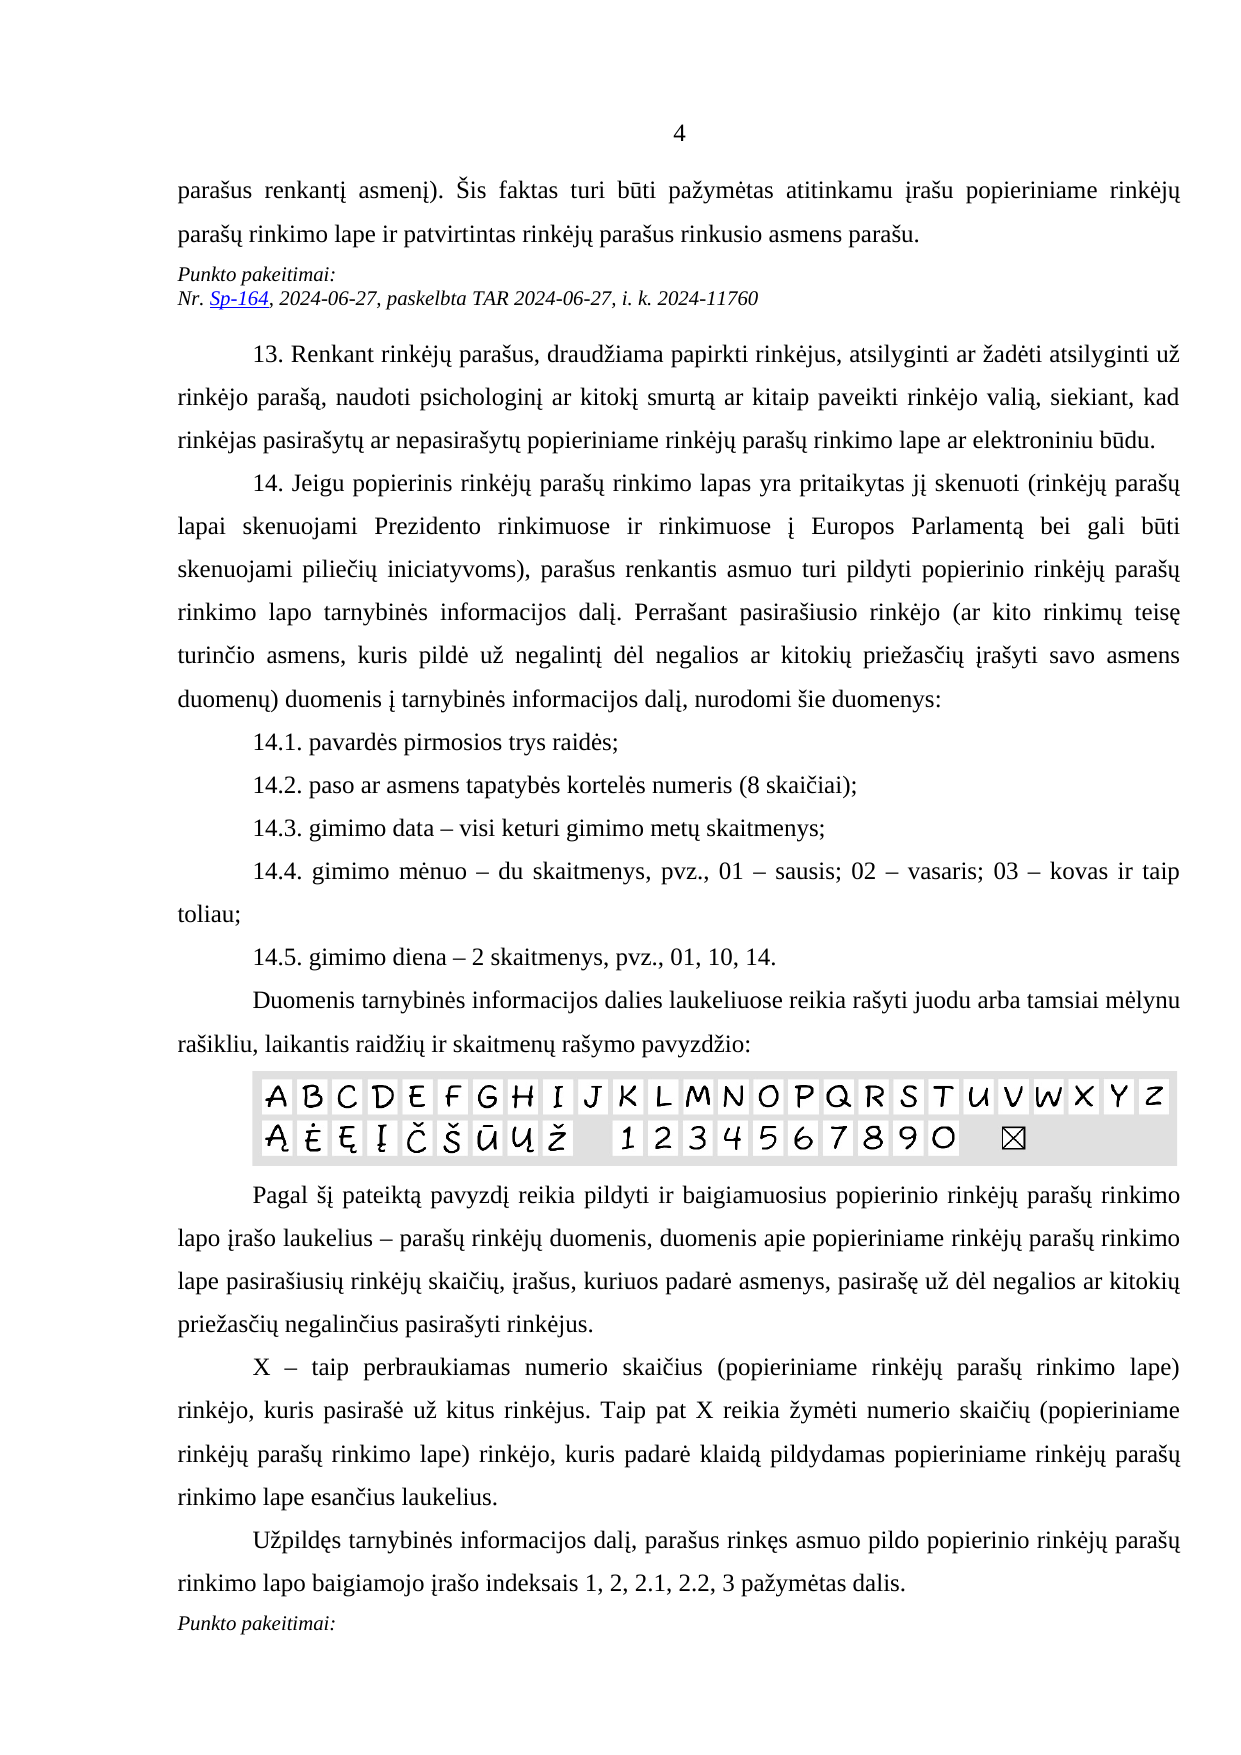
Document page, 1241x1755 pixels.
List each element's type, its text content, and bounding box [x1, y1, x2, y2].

text 14.2. paso ar asmens tapatybės kortelės numeris (8 skaičiai); [177, 770, 1181, 799]
text Nr. Sp-164, 2024-06-27, paskelbta TAR 2024-06-27, i. k. 2024-11760 [177, 286, 1181, 310]
text 14.4. gimimo mėnuo – du skaitmenys, pvz., 01 – sausis; 02 – vasaris; 03 – kovas ir taip toliau; [177, 856, 1181, 928]
text Pagal šį pateiktą pavyzdį reikia pildyti ir baigiamuosius popierinio rinkėjų parašų rinkimo lapo įrašo laukelius – parašų rinkėjų duomenis, duomenis apie popieriniame rinkėjų parašų rinkimo lape pasirašiusių rinkėjų skaičių, įrašus, kuriuos padarė asmenys, pasirašę už dėl negalios ar kitokių priežasčių negalinčius pasirašyti rinkėjus. [177, 1180, 1181, 1338]
text 14.3. gimimo data – visi keturi gimimo metų skaitmenys; [177, 813, 1181, 842]
text parašus renkantį asmenį). Šis faktas turi būti pažymėtas atitinkamu įrašu popieriniame rinkėjų parašų rinkimo lape ir patvirtintas rinkėjų parašus rinkusio asmens parašu. [177, 176, 1181, 247]
text Duomenis tarnybinės informacijos dalies laukeliuose reikia rašyti juodu arba tamsiai mėlynu rašikliu, laikantis raidžių ir skaitmenų rašymo pavyzdžio: [177, 986, 1181, 1057]
text Punkto pakeitimai: [177, 262, 1181, 286]
text Punkto pakeitimai: [177, 1611, 1181, 1635]
text 14.5. gimimo diena – 2 skaitmenys, pvz., 01, 10, 14. [177, 942, 1181, 971]
text Užpildęs tarnybinės informacijos dalį, parašus rinkęs asmuo pildo popierinio rinkėjų parašų rinkimo lapo baigiamojo įrašo indeksais 1, 2, 2.1, 2.2, 3 pažymėtas dalis. [177, 1525, 1181, 1597]
text X – taip perbraukiamas numerio skaičius (popieriniame rinkėjų parašų rinkimo lape) rinkėjo, kuris pasirašė už kitus rinkėjus. Taip pat X reikia žymėti numerio skaičių (popieriniame rinkėjų parašų rinkimo lape) rinkėjo, kuris padarė klaidą pildydamas popieriniame rinkėjų parašų rinkimo lape esančius laukelius. [177, 1352, 1181, 1511]
text 14. Jeigu popierinis rinkėjų parašų rinkimo lapas yra pritaikytas jį skenuoti (rinkėjų parašų lapai skenuojami Prezidento rinkimuose ir rinkimuose į Europos Parlamentą bei gali būti skenuojami piliečių iniciatyvoms), parašus renkantis asmuo turi pildyti popierinio rinkėjų parašų rinkimo lapo tarnybinės informacijos dalį. Perrašant pasirašiusio rinkėjo (ar kito rinkimų teisę turinčio asmens, kuris pildė už negalintį dėl negalios ar kitokių priežasčių įrašyti savo asmens duomenų) duomenis į tarnybinės informacijos dalį, nurodomi šie duomenys: [177, 468, 1181, 712]
text 13. Renkant rinkėjų parašus, draudžiama papirkti rinkėjus, atsilyginti ar žadėti atsilyginti už rinkėjo parašą, naudoti psichologinį ar kitokį smurtą ar kitaip paveikti rinkėjo valią, siekiant, kad rinkėjas pasirašytų ar nepasirašytų popieriniame rinkėjų parašų rinkimo lape ar elektroniniu būdu. [177, 339, 1181, 454]
text 14.1. pavardės pirmosios trys raidės; [177, 727, 1181, 756]
